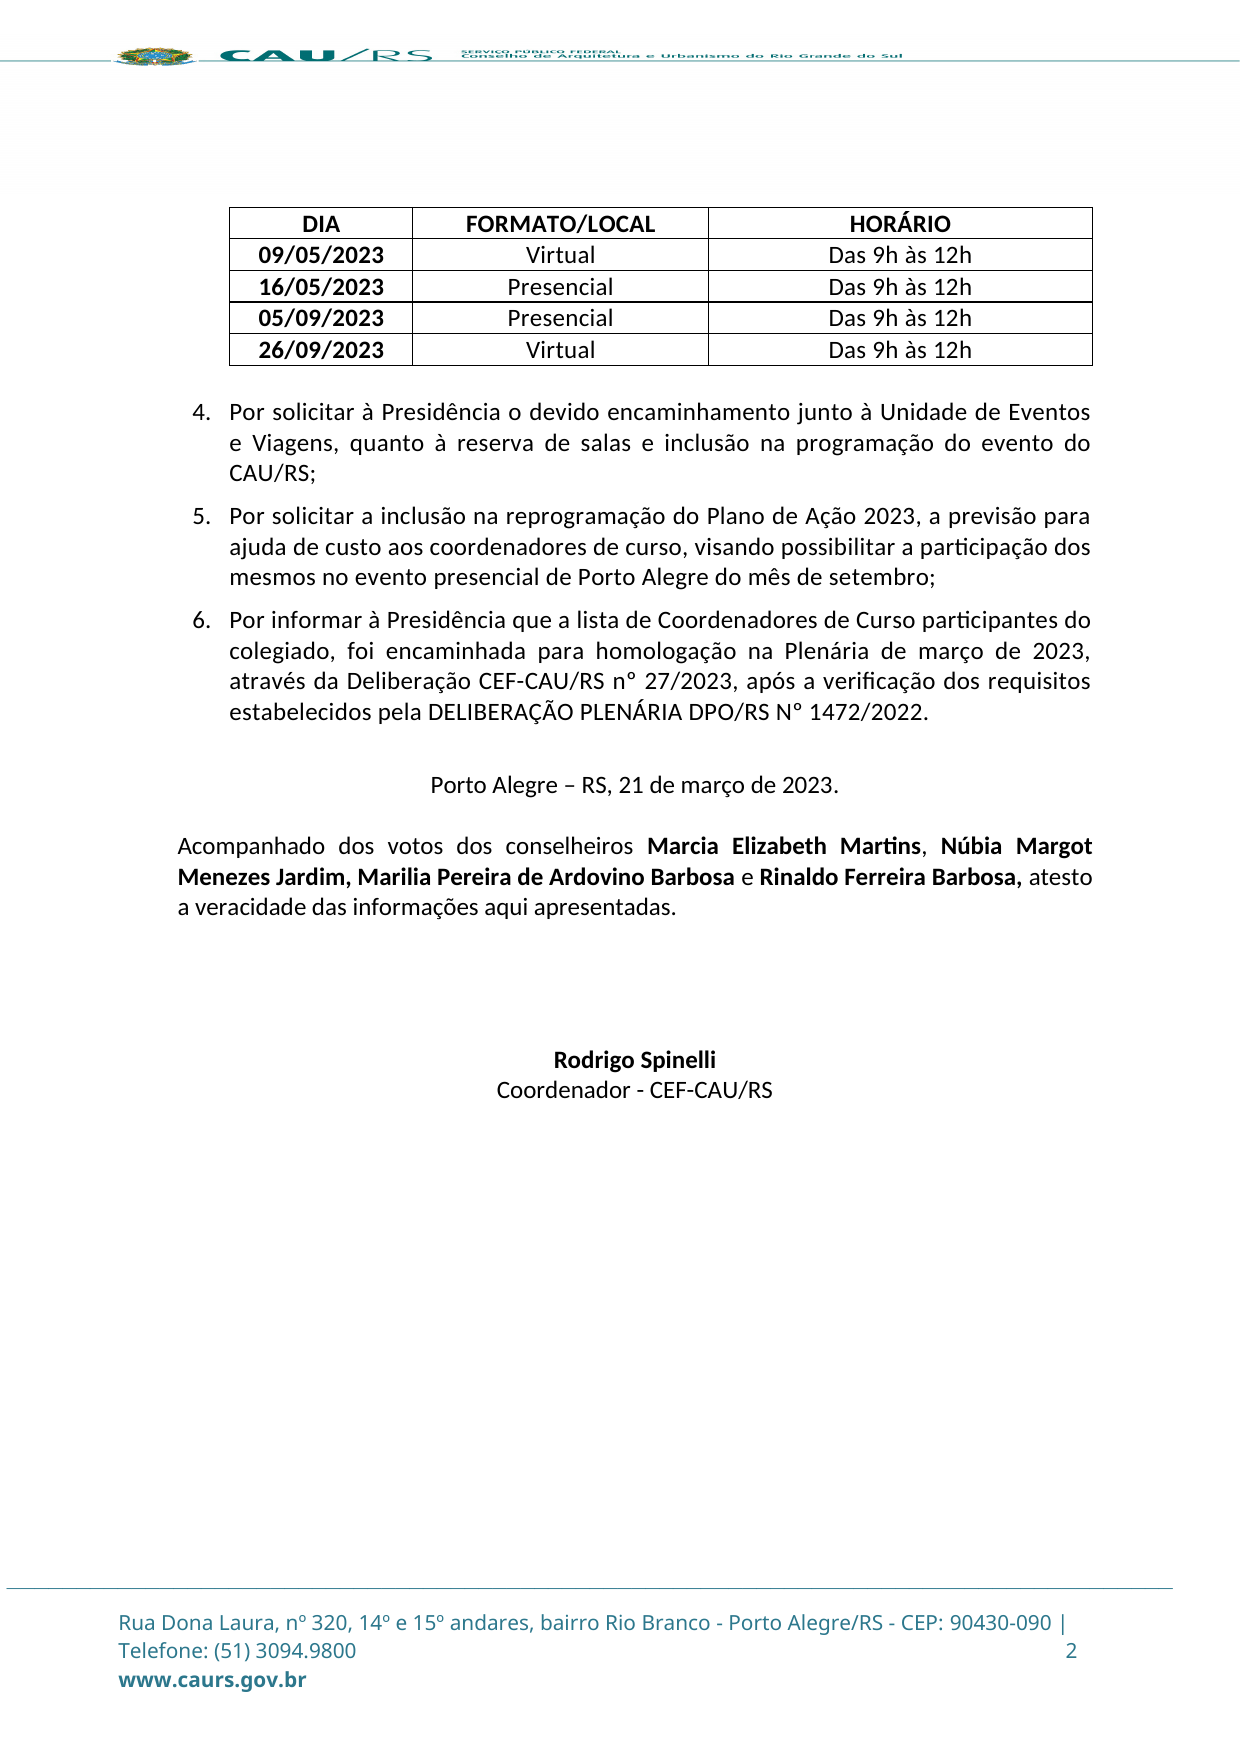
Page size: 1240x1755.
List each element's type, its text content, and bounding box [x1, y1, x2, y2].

table_cell Das 9h às 12h [709, 239, 1092, 270]
table_cell Virtual [413, 239, 708, 270]
table_cell Presencial [413, 303, 708, 333]
table_cell Das 9h às 12h [709, 303, 1092, 333]
list Por solicitar a inclusão na reprogramação do Plano de Ação 2023, a previsão para ajuda de custo aos coordenadores de curso, visando possibilitar a participação dos mesmos no evento presencial de Porto Alegre do mês de setembro; [192, 500, 1092, 592]
table_header FORMATO/LOCAL [413, 208, 708, 238]
table_cell 26/09/2023 [230, 334, 412, 364]
table_cell Presencial [413, 271, 708, 301]
table_cell 05/09/2023 [230, 303, 412, 333]
text Rodrigo Spinelli [177, 1044, 1092, 1074]
table_cell 16/05/2023 [230, 271, 412, 301]
table_header HORÁRIO [709, 208, 1092, 238]
table_cell Virtual [413, 334, 708, 364]
table_cell Das 9h às 12h [709, 271, 1092, 301]
table_header DIA [230, 208, 412, 238]
text Acompanhado dos votos dos conselheiros Marcia Elizabeth Martins, Núbia Margot Menezes Jardim, Marilia Pereira de Ardovino Barbosa e Rinaldo Ferreira Barbosa, atesto a veracidade das informações aqui apresentadas. [177, 830, 1092, 922]
table_cell 09/05/2023 [230, 239, 412, 270]
list Por solicitar à Presidência o devido encaminhamento junto à Unidade de Eventos e Viagens, quanto à reserva de salas e inclusão na programação do evento do CAU/RS; [192, 396, 1092, 488]
text Coordenador - CEF-CAU/RS [177, 1074, 1092, 1105]
list Por informar à Presidência que a lista de Coordenadores de Curso participantes do colegiado, foi encaminhada para homologação na Plenária de março de 2023, através da Deliberação CEF-CAU/RS nº 27/2023, após a verificação dos requisitos estabelecidos pela DELIBERAÇÃO PLENÁRIA DPO/RS Nº 1472/2022. [192, 604, 1092, 726]
table_cell Das 9h às 12h [709, 334, 1092, 364]
text Porto Alegre – RS, 21 de março de 2023. [177, 769, 1092, 800]
